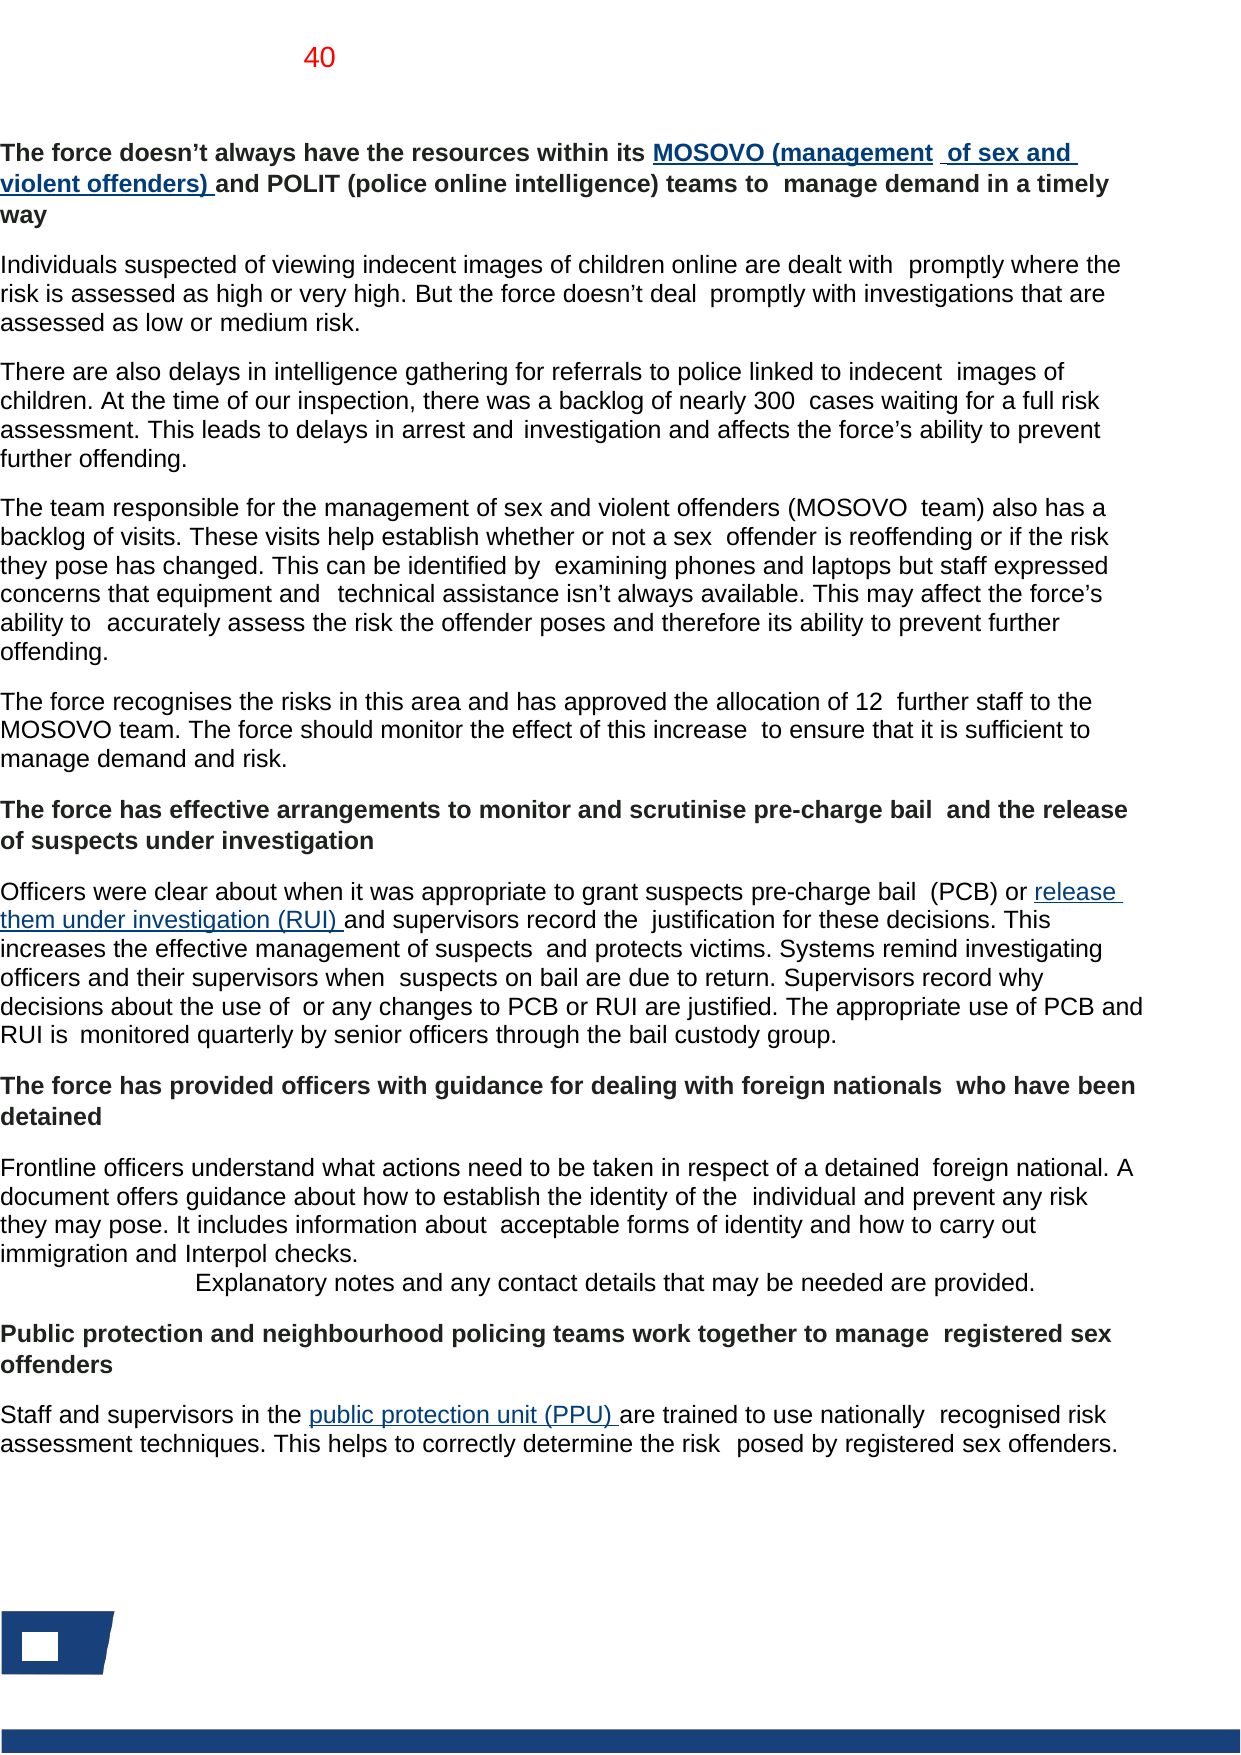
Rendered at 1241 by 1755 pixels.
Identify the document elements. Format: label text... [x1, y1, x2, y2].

text The force recognises the risks in this area and has approved the allocation of 12 further staff to the MOSOVO team. The force should monitor the effect of this increase to ensure that it is sufficient to manage demand and risk. [0, 686, 1148, 773]
text Frontline officers understand what actions need to be taken in respect of a detained foreign national. A document offers guidance about how to establish the identity of the individual and prevent any risk they may pose. It includes information about acceptable forms of identity and how to carry out immigration and Interpol checks. [0, 1153, 1141, 1268]
subtitle The force has effective arrangements to monitor and scrutinise pre-charge bail and the release of suspects under investigation [0, 795, 1145, 855]
text Officers were clear about when it was appropriate to grant suspects pre-charge bail (PCB) or release them under investigation (RUI) and supervisors record the justification for these decisions. This increases the effective management of suspects and protects victims. Systems remind investigating officers and their supervisors when suspects on bail are due to return. Supervisors record why decisions about the use of or any changes to PCB or RUI are justified. The appropriate use of PCB and RUI is monitored quarterly by senior officers through the bail custody group. [0, 877, 1148, 1049]
text There are also delays in intelligence gathering for referrals to police linked to indecent images of children. At the time of our inspection, there was a backlog of nearly 300 cases waiting for a full risk assessment. This leads to delays in arrest and investigation and affects the force’s ability to prevent further offending. [0, 357, 1141, 472]
subtitle Public protection and neighbourhood policing teams work together to manage registered sex offenders [0, 1319, 1145, 1379]
subtitle The force doesn’t always have the resources within its MOSOVO (management of sex and violent offenders) and POLIT (police online intelligence) teams to manage demand in a timely way [0, 138, 1145, 229]
subtitle The force has provided officers with guidance for dealing with foreign nationals who have been detained [0, 1071, 1145, 1131]
text The team responsible for the management of sex and violent offenders (MOSOVO team) also has a backlog of visits. These visits help establish whether or not a sex offender is reoffending or if the risk they pose has changed. This can be identified by examining phones and laptops but staff expressed concerns that equipment and technical assistance isn’t always available. This may affect the force’s ability to accurately assess the risk the offender poses and therefore its ability to prevent further offending. [0, 493, 1148, 666]
subtitle 40 [0, 39, 639, 73]
text Staff and supervisors in the public protection unit (PPU) are trained to use nationally recognised risk assessment techniques. This helps to correctly determine the risk posed by registered sex offenders. [0, 1400, 1148, 1458]
text Individuals suspected of viewing indecent images of children online are dealt with promptly where the risk is assessed as high or very high. But the force doesn’t deal promptly with investigations that are assessed as low or medium risk. [0, 250, 1145, 336]
text Explanatory notes and any contact details that may be needed are provided. [195, 1268, 1241, 1296]
